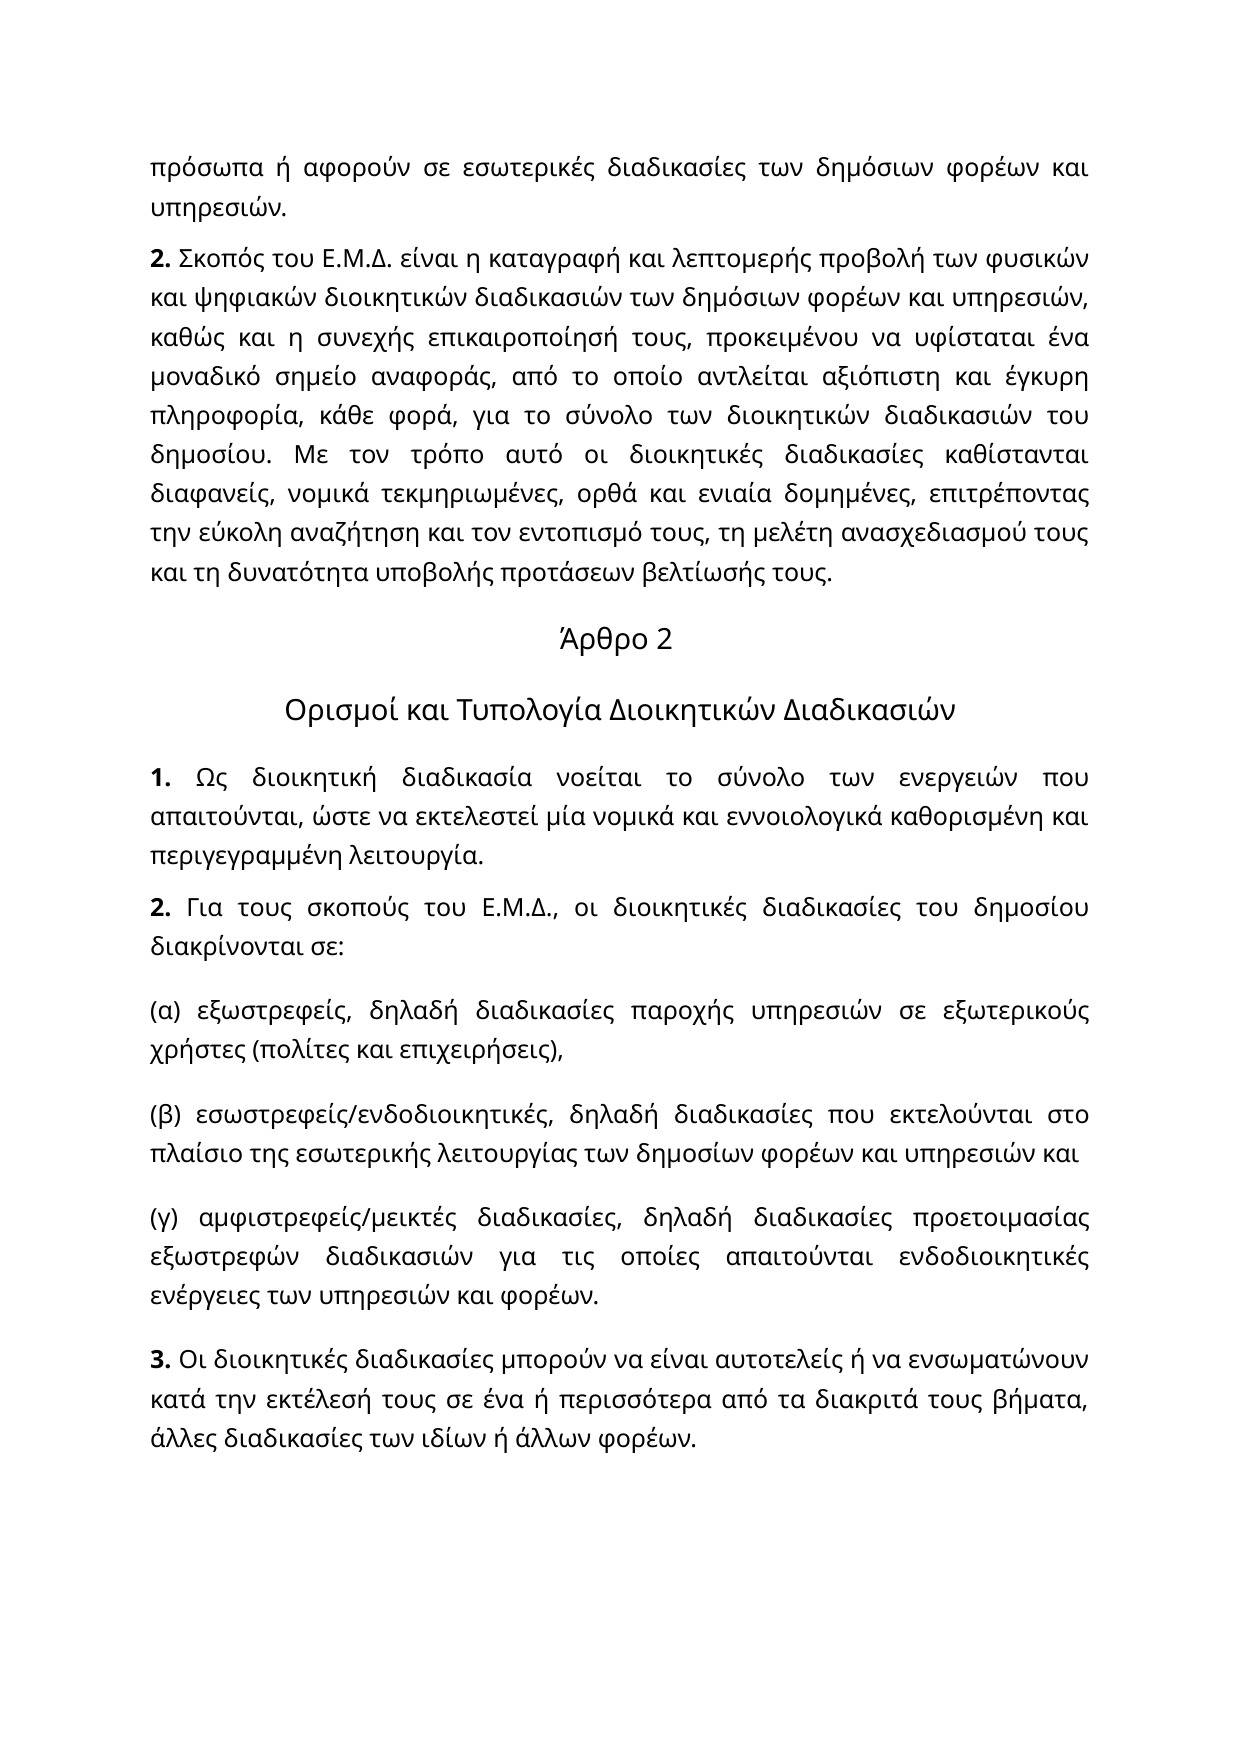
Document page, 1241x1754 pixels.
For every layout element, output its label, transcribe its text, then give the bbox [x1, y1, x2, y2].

subtitle Ορισμοί και Τυπολογία Διοικητικών Διαδικασιών [150, 689, 1090, 729]
text πρόσωπα ή αφορούν σε εσωτερικές διαδικασίες των δημόσιων φορέων και υπηρεσιών. [150, 150, 1090, 223]
subtitle Άρθρο 2 [150, 618, 1090, 658]
text (γ) αμφιστρεφείς/μεικτές διαδικασίες, δηλαδή διαδικασίες προετοιμασίας εξωστρεφών διαδικασιών για τις οποίες απαιτούνται ενδοδιοικητικές ενέργειες των υπηρεσιών και φορέων. [150, 1199, 1090, 1312]
text 2. Για τους σκοπούς του Ε.Μ.Δ., οι διοικητικές διαδικασίες του δημοσίου διακρίνονται σε: [150, 889, 1090, 963]
text (β) εσωστρεφείς/ενδοδιοικητικές, δηλαδή διαδικασίες που εκτελούνται στο πλαίσιο της εσωτερικής λειτουργίας των δημοσίων φορέων και υπηρεσιών και [150, 1096, 1090, 1169]
text (α) εξωστρεφείς, δηλαδή διαδικασίες παροχής υπηρεσιών σε εξωτερικούς χρήστες (πολίτες και επιχειρήσεις), [150, 993, 1090, 1066]
text 3. Οι διοικητικές διαδικασίες μπορούν να είναι αυτοτελείς ή να ενσωματώνουν κατά την εκτέλεσή τους σε ένα ή περισσότερα από τα διακριτά τους βήματα, άλλες διαδικασίες των ιδίων ή άλλων φορέων. [150, 1342, 1090, 1454]
text 1. Ως διοικητική διαδικασία νοείται το σύνολο των ενεργειών που απαιτούνται, ώστε να εκτελεστεί μία νομικά και εννοιολογικά καθορισμένη και περιγεγραμμένη λειτουργία. [150, 759, 1090, 872]
text 2. Σκοπός του Ε.Μ.Δ. είναι η καταγραφή και λεπτομερής προβολή των φυσικών και ψηφιακών διοικητικών διαδικασιών των δημόσιων φορέων και υπηρεσιών, καθώς και η συνεχής επικαιροποίησή τους, προκειμένου να υφίσταται ένα μοναδικό σημείο αναφοράς, από το οποίο αντλείται αξιόπιστη και έγκυρη πληροφορία, κάθε φορά, για το σύνολο των διοικητικών διαδικασιών του δημοσίου. Με τον τρόπο αυτό οι διοικητικές διαδικασίες καθίστανται διαφανείς, νομικά τεκμηριωμένες, ορθά και ενιαία δομημένες, επιτρέποντας την εύκολη αναζήτηση και τον εντοπισμό τους, τη μελέτη ανασχεδιασμού τους και τη δυνατότητα υποβολής προτάσεων βελτίωσής τους. [150, 241, 1090, 588]
